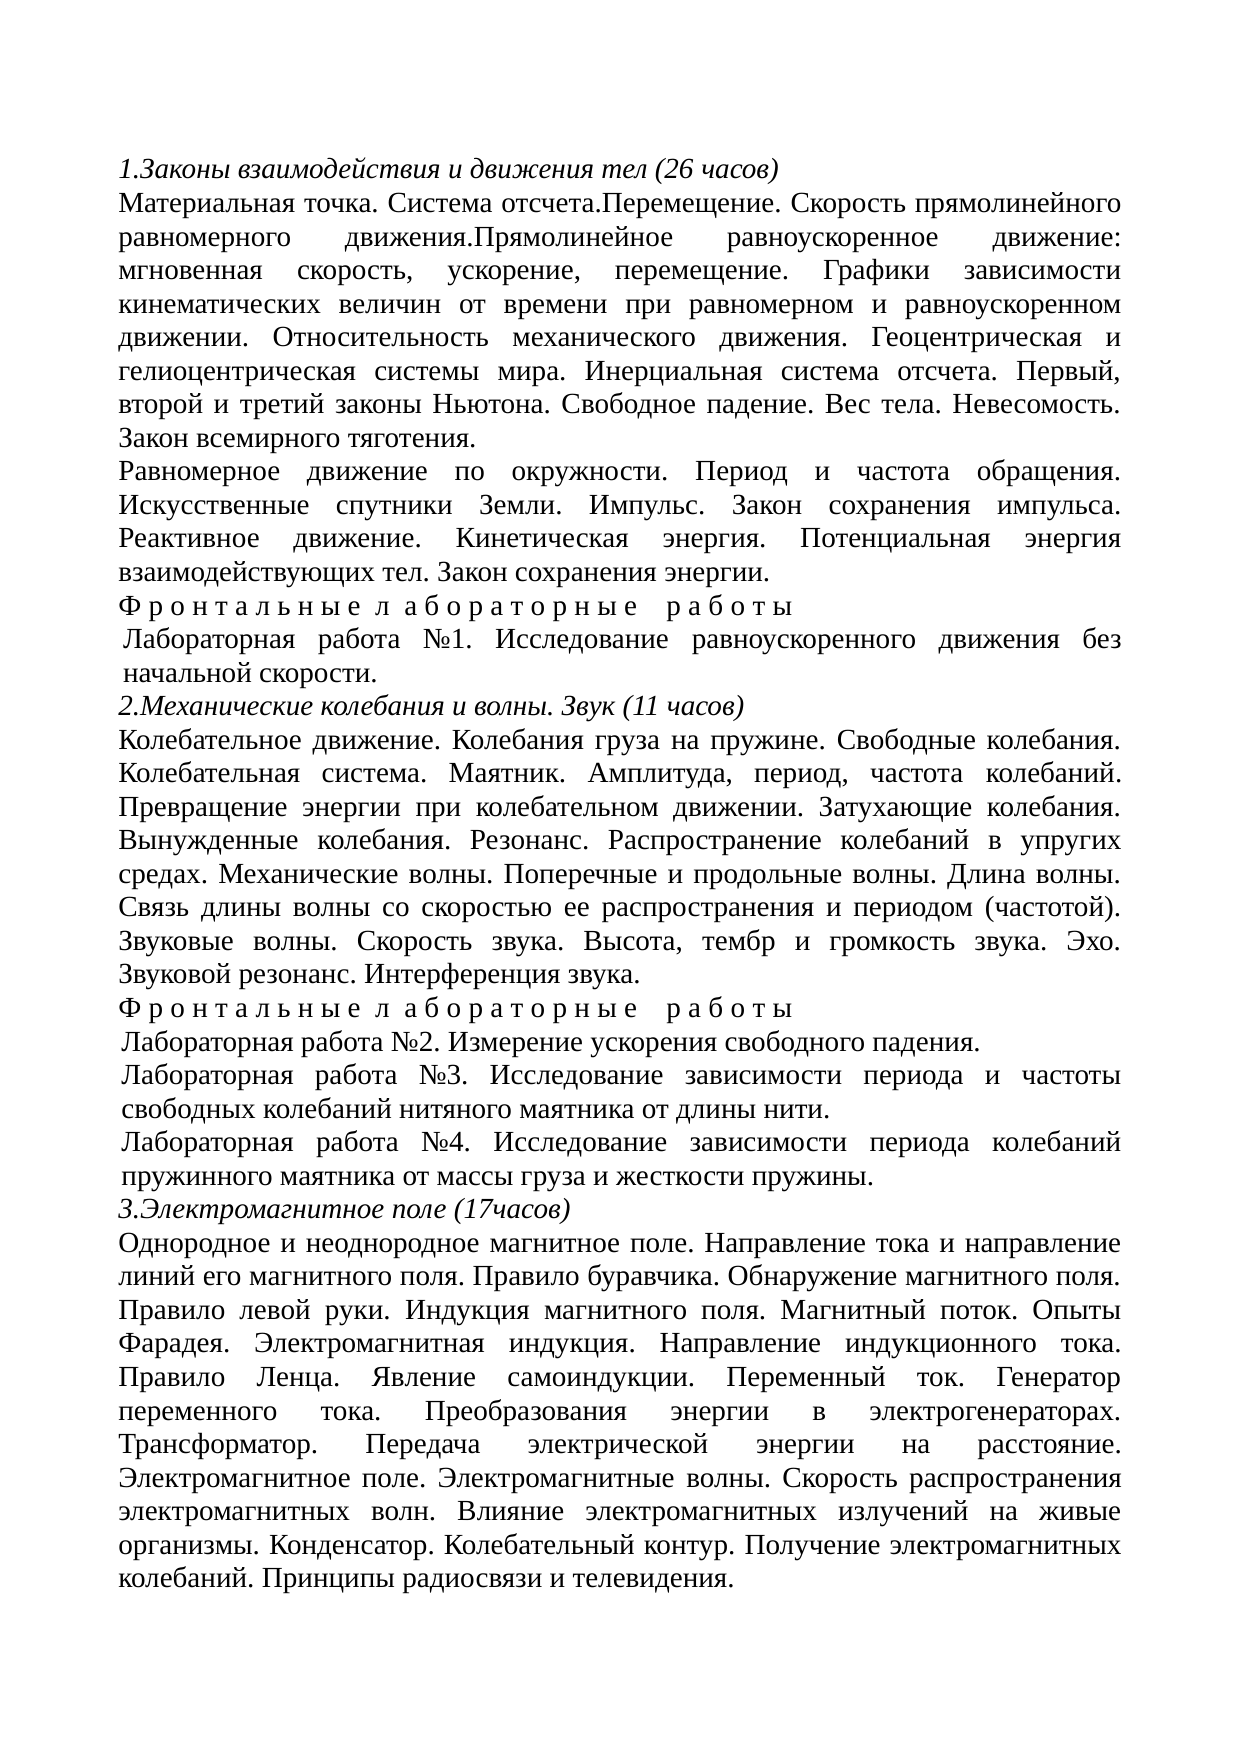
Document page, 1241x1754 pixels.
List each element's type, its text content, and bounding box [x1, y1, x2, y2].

list Лабораторная работа №3. Исследование зависимости периода и частоты свободных колебаний нитяного маятника от длины нити. [121, 1057, 1122, 1124]
list Лабораторная работа №1. Исследование равноускоренного движения без начальной скорости. [118, 621, 1122, 688]
text Ф р о н т а л ь н ы е л а б о р а т о р н ы е р а б о т ы [118, 990, 1122, 1024]
text 2.Механические колебания и волны. Звук (11 часов) [118, 688, 1122, 722]
list Лабораторная работа №4. Исследование зависимости периода колебаний пружинного маятника от массы груза и жесткости пружины. [121, 1124, 1122, 1191]
list Лабораторная работа №2. Измерение ускорения свободного падения. [121, 1024, 1122, 1057]
text Ф р о н т а л ь н ы е л а б о р а т о р н ы е р а б о т ы [118, 588, 1122, 621]
text Равномерное движение по окружности. Период и частота обращения. Искусственные спутники Земли. Импульс. Закон сохранения импульса. Реактивное движение. Кинетическая энергия. Потенциальная энергия взаимодействующих тел. Закон сохранения энергии. [118, 453, 1122, 588]
text Материальная точка. Система отсчета.Перемещение. Скорость прямолинейного равномерного движения.Прямолинейное равноускоренное движение: мгновенная скорость, ускорение, перемещение. Графики зависимости кинематических величин от времени при равномерном и равноускоренном движении. Относительность механического движения. Геоцентрическая и гелиоцентрическая системы мира. Инерциальная система отсчета. Первый, второй и третий законы Ньютона. Свободное падение. Вес тела. Невесомость. Закон всемирного тяготения. [118, 185, 1122, 453]
text 3.Электромагнитное поле (17часов) [118, 1191, 1122, 1225]
text Однородное и неоднородное магнитное поле. Направление тока и направление линий его магнитного поля. Правило буравчика. Обнаружение магнитного поля. Правило левой руки. Индукция магнитного поля. Магнитный поток. Опыты Фарадея. Электромагнитная индукция. Направление индукционного тока. Правило Ленца. Явление самоиндукции. Переменный ток. Генератор переменного тока. Преобразования энергии в электрогенераторах. Трансформатор. Передача электрической энергии на расстояние. Электромагнитное поле. Электромагнитные волны. Скорость распространения электромагнитных волн. Влияние электромагнитных излучений на живые организмы. Конденсатор. Колебательный контур. Получение электромагнитных колебаний. Принципы радиосвязи и телевидения. [118, 1225, 1122, 1594]
text 1.Законы взаимодействия и движения тел (26 часов) [118, 152, 1122, 185]
text Колебательное движение. Колебания груза на пружине. Свободные колебания. Колебательная система. Маятник. Амплитуда, период, частота колебаний. Превращение энергии при колебательном движении. Затухающие колебания. Вынужденные колебания. Резонанс. Распространение колебаний в упругих средах. Механические волны. Поперечные и продольные волны. Длина волны. Связь длины волны со скоростью ее распространения и периодом (частотой). Звуковые волны. Скорость звука. Высота, тембр и громкость звука. Эхо. Звуковой резонанс. Интерференция звука. [118, 722, 1122, 990]
